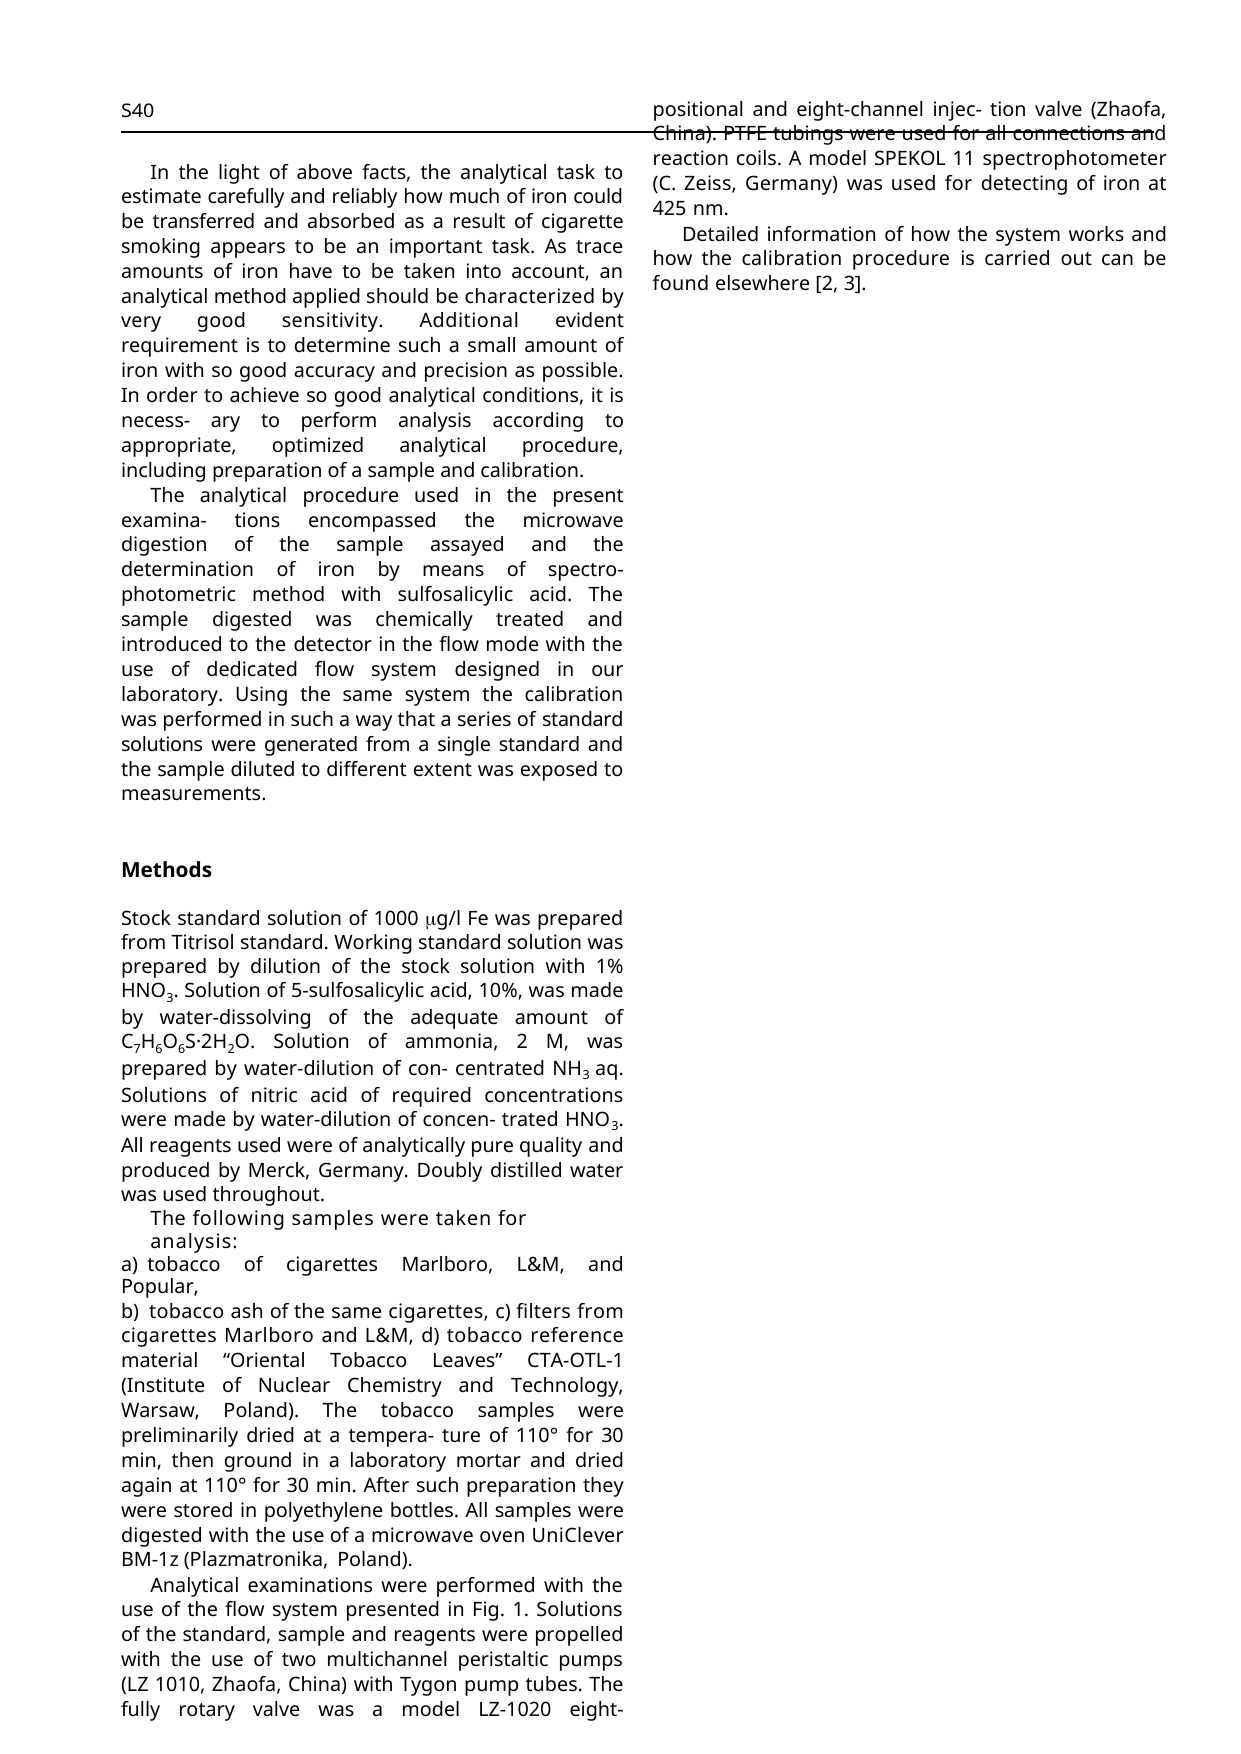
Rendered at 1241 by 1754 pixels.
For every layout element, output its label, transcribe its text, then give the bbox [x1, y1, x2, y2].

text Analytical examinations were performed with the use of the flow system presented in Fig. 1. Solutions of the standard, sample and reagents were propelled with the use of two multichannel peristaltic pumps (LZ 1010, Zhaofa, China) with Tygon pump tubes. The fully rotary valve was a model LZ-1020 eight- [121, 1573, 624, 1722]
text The analytical procedure used in the present examina- tions encompassed the microwave digestion of the sample assayed and the determination of iron by means of spectro- photometric method with sulfosalicylic acid. The sample digested was chemically treated and introduced to the detector in the flow mode with the use of dedicated flow system designed in our laboratory. Using the same system the calibration was performed in such a way that a series of standard solutions were generated from a single standard and the sample diluted to different extent was exposed to measurements. [121, 483, 623, 807]
list tobacco of cigarettes Marlboro, L&M, and Popular, [121, 1253, 624, 1298]
text S40 [121, 97, 624, 122]
text The following samples were taken for analysis: [150, 1207, 624, 1253]
list tobacco ash of the same cigarettes, c) filters from cigarettes Marlboro and L&M, d) tobacco reference material “Oriental Tobacco Leaves” CTA-OTL-1 (Institute of Nuclear Chemistry and Technology, Warsaw, Poland). The tobacco samples were preliminarily dried at a tempera- ture of 110° for 30 min, then ground in a laboratory mortar and dried again at 110° for 30 min. After such preparation they were stored in polyethylene bottles. All samples were digested with the use of a microwave oven UniClever BM-1z (Plazmatronika, Poland). [121, 1299, 624, 1573]
text Stock standard solution of 1000 g/l Fe was prepared from Titrisol standard. Working standard solution was prepared by dilution of the stock solution with 1% HNO3. Solution of 5-sulfosalicylic acid, 10%, was made by water-dissolving of the adequate amount of C7H6O6S·2H2O. Solution of ammonia, 2 M, was prepared by water-dilution of con- centrated NH3 aq. Solutions of nitric acid of required concentrations were made by water-dilution of concen- trated HNO3. All reagents used were of analytically pure quality and produced by Merck, Germany. Doubly distilled water was used throughout. [121, 906, 623, 1207]
text Detailed information of how the system works and how the calibration procedure is carried out can be found elsewhere [2, 3]. [652, 221, 1167, 296]
text positional and eight-channel injec- tion valve (Zhaofa, China). PTFE tubings were used for all connections and reaction coils. A model SPEKOL 11 spectrophotometer (C. Zeiss, Germany) was used for detecting of iron at 425 nm. [652, 97, 1167, 221]
subtitle Methods [121, 855, 624, 883]
text In the light of above facts, the analytical task to estimate carefully and reliably how much of iron could be transferred and absorbed as a result of cigarette smoking appears to be an important task. As trace amounts of iron have to be taken into account, an analytical method applied should be characterized by very good sensitivity. Additional evident requirement is to determine such a small amount of iron with so good accuracy and precision as possible. In order to achieve so good analytical conditions, it is necess- ary to perform analysis according to appropriate, optimized analytical procedure, including preparation of a sample and calibration. [121, 159, 624, 483]
